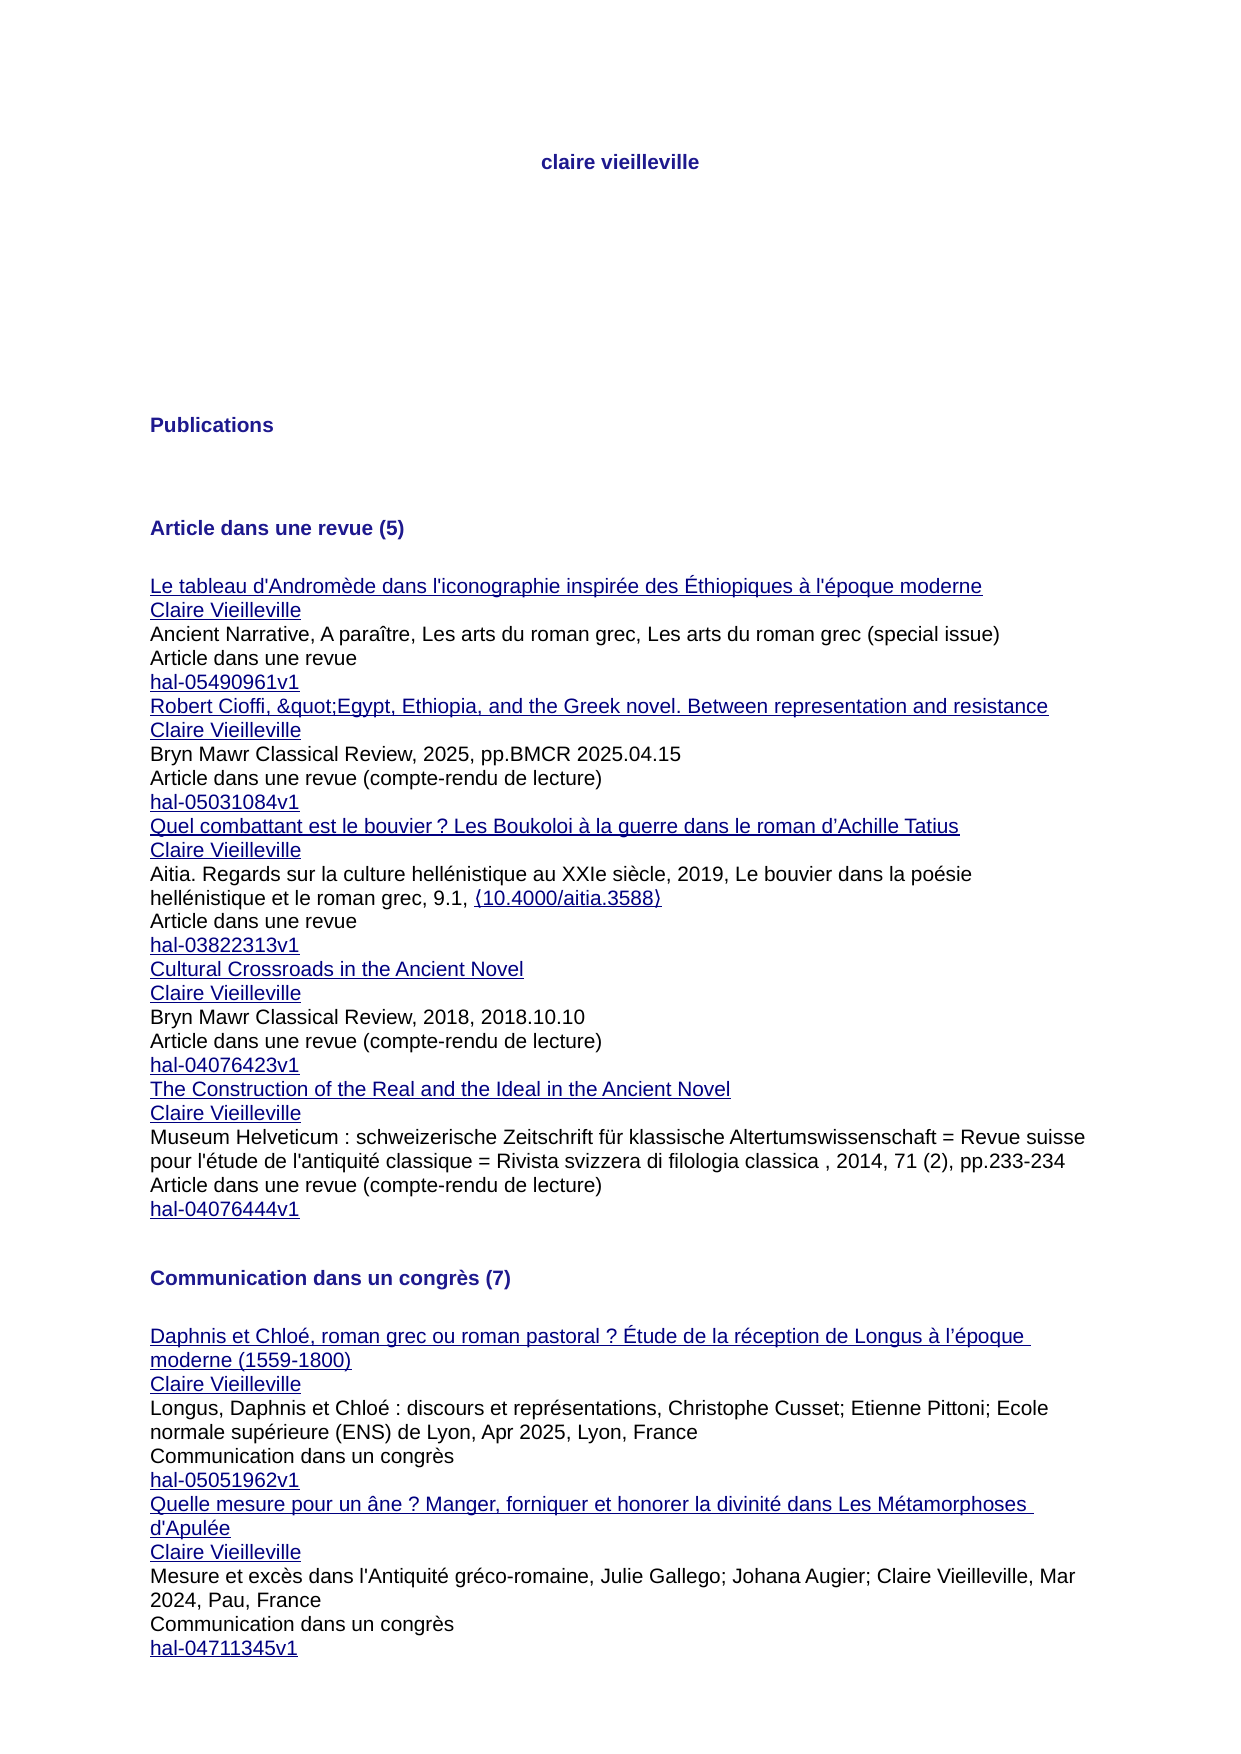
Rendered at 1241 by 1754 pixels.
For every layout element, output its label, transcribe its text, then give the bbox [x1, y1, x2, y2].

table_cell Robert Cioffi, &quot;Egypt, Ethiopia, and the Greek novel. Between representation and resistance Claire Vieilleville Bryn Mawr Classical Review, 2025, pp.BMCR 2025.04.15 Article dans une revue (compte-rendu de lecture) hal-05031084v1 [150, 694, 1090, 813]
subtitle Article dans une revue (5) [150, 516, 1090, 539]
table_cell The Construction of the Real and the Ideal in the Ancient Novel Claire Vieilleville Museum Helveticum : schweizerische Zeitschrift für klassische Altertumswissenschaft = Revue suisse pour l'étude de l'antiquité classique = Rivista svizzera di filologia classica , 2014, 71 (2), pp.233-234 Article dans une revue (compte-rendu de lecture) hal-04076444v1 [150, 1077, 1090, 1221]
subtitle Communication dans un congrès (7) [150, 1266, 1090, 1289]
table_header Le tableau d'Andromède dans l'iconographie inspirée des Éthiopiques à l'époque moderne Claire Vieilleville Ancient Narrative, A paraître, Les arts du roman grec, Les arts du roman grec (special issue) Article dans une revue hal-05490961v1 [150, 574, 1090, 694]
table_header Daphnis et Chloé, roman grec ou roman pastoral ? Étude de la réception de Longus à l’époque moderne (1559-1800) Claire Vieilleville Longus, Daphnis et Chloé : discours et représentations, Christophe Cusset; Etienne Pittoni; Ecole normale supérieure (ENS) de Lyon, Apr 2025, Lyon, France Communication dans un congrès hal-05051962v1 [150, 1324, 1090, 1492]
table_cell Cultural Crossroads in the Ancient Novel Claire Vieilleville Bryn Mawr Classical Review, 2018, 2018.10.10 Article dans une revue (compte-rendu de lecture) hal-04076423v1 [150, 957, 1090, 1077]
subtitle claire vieilleville [150, 150, 1090, 174]
table_cell Quelle mesure pour un âne ? Manger, forniquer et honorer la divinité dans Les Métamorphoses d'Apulée Claire Vieilleville Mesure et excès dans l'Antiquité gréco-romaine, Julie Gallego; Johana Augier; Claire Vieilleville, Mar 2024, Pau, France Communication dans un congrès hal-04711345v1 [150, 1492, 1090, 1659]
subtitle Publications [150, 412, 1090, 436]
table_cell Quel combattant est le bouvier ? Les Boukoloi à la guerre dans le roman d’Achille Tatius Claire Vieilleville Aitia. Regards sur la culture hellénistique au XXIe siècle, 2019, Le bouvier dans la poésie hellénistique et le roman grec, 9.1, ⟨10.4000/aitia.3588⟩ Article dans une revue hal-03822313v1 [150, 814, 1090, 957]
